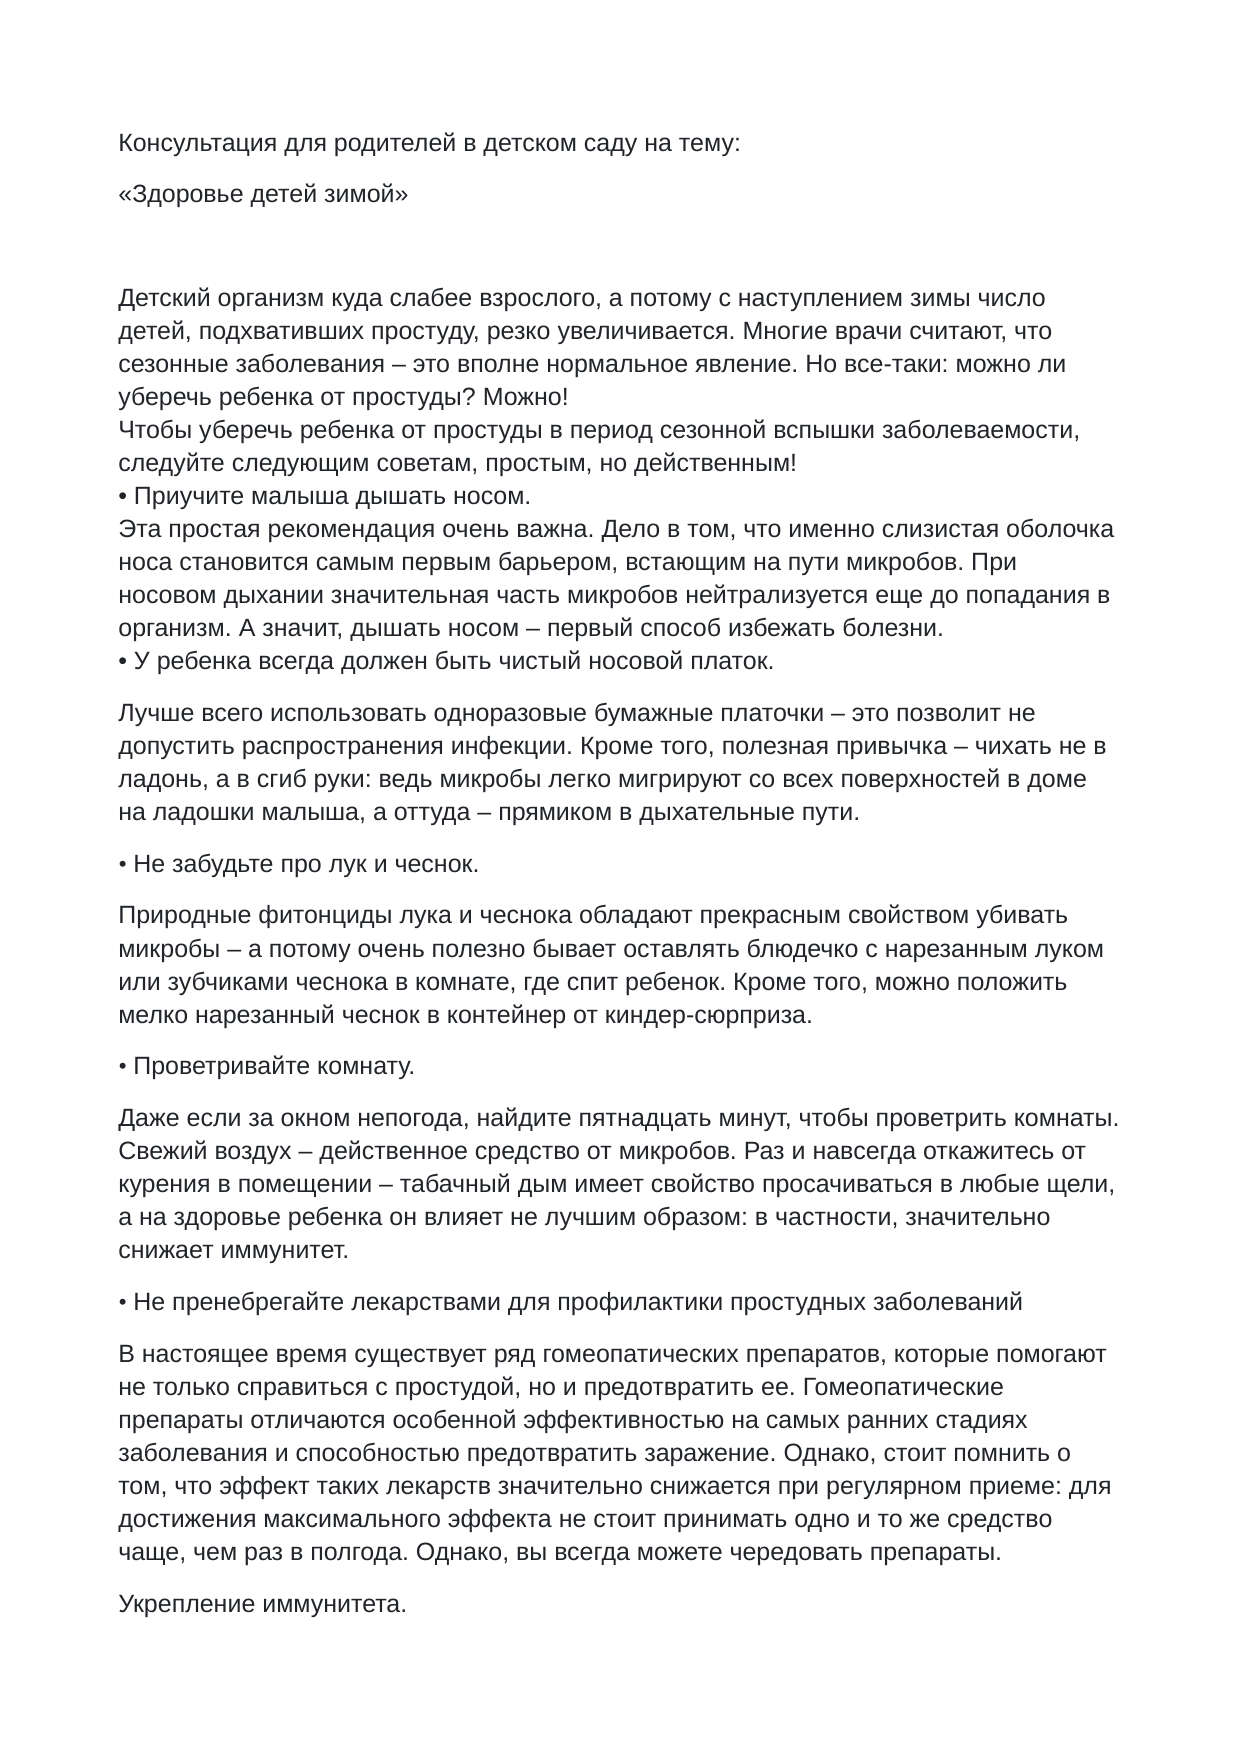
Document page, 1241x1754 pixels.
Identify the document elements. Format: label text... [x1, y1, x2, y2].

text Консультация для родителей в детском саду на тему: [118, 127, 1122, 156]
text «Здоровье детей зимой» [118, 179, 1122, 208]
text • Не пренебрегайте лекарствами для профилактики простудных заболеваний [118, 1287, 1122, 1316]
text Укрепление иммунитета. [118, 1589, 1122, 1618]
text В настоящее время существует ряд гомеопатических препаратов, которые помогают не только справиться с простудой, но и предотвратить ее. Гомеопатические препараты отличаются особенной эффективностью на самых ранних стадиях заболевания и способностью предотвратить заражение. Однако, стоит помнить о том, что эффект таких лекарств значительно снижается при регулярном приеме: для достижения максимального эффекта не стоит принимать одно и то же средство чаще, чем раз в полгода. Однако, вы всегда можете чередовать препараты. [118, 1339, 1122, 1566]
text • Проветривайте комнату. [118, 1051, 1122, 1080]
text Природные фитонциды лука и чеснока обладают прекрасным свойством убивать микробы – а потому очень полезно бывает оставлять блюдечко с нарезанным луком или зубчиками чеснока в комнате, где спит ребенок. Кроме того, можно положить мелко нарезанный чеснок в контейнер от киндер-сюрприза. [118, 901, 1122, 1028]
text Лучше всего использовать одноразовые бумажные платочки – это позволит не допустить распространения инфекции. Кроме того, полезная привычка – чихать не в ладонь, а в сгиб руки: ведь микробы легко мигрируют со всех поверхностей в доме на ладошки малыша, а оттуда – прямиком в дыхательные пути. [118, 698, 1122, 826]
text Даже если за окном непогода, найдите пятнадцать минут, чтобы проветрить комнаты. Свежий воздух – действенное средство от микробов. Раз и навсегда откажитесь от курения в помещении – табачный дым имеет свойство просачиваться в любые щели, а на здоровье ребенка он влияет не лучшим образом: в частности, значительно снижает иммунитет. [118, 1103, 1122, 1264]
text • Не забудьте про лук и чеснок. [118, 849, 1122, 877]
text Детский организм куда слабее взрослого, а потому с наступлением зимы число детей, подхвативших простуду, резко увеличивается. Многие врачи считают, что сезонные заболевания – это вполне нормальное явление. Но все-таки: можно ли уберечь ребенка от простуды? Можно! Чтобы уберечь ребенка от простуды в период сезонной вспышки заболеваемости, следуйте следующим советам, простым, но действенным! • Приучите малыша дышать носом. Эта простая рекомендация очень важна. Дело в том, что именно слизистая оболочка носа становится самым первым барьером, встающим на пути микробов. При носовом дыхании значительная часть микробов нейтрализуется еще до попадания в организм. А значит, дышать носом – первый способ избежать болезни. • У ребенка всегда должен быть чистый носовой платок. [118, 283, 1122, 675]
